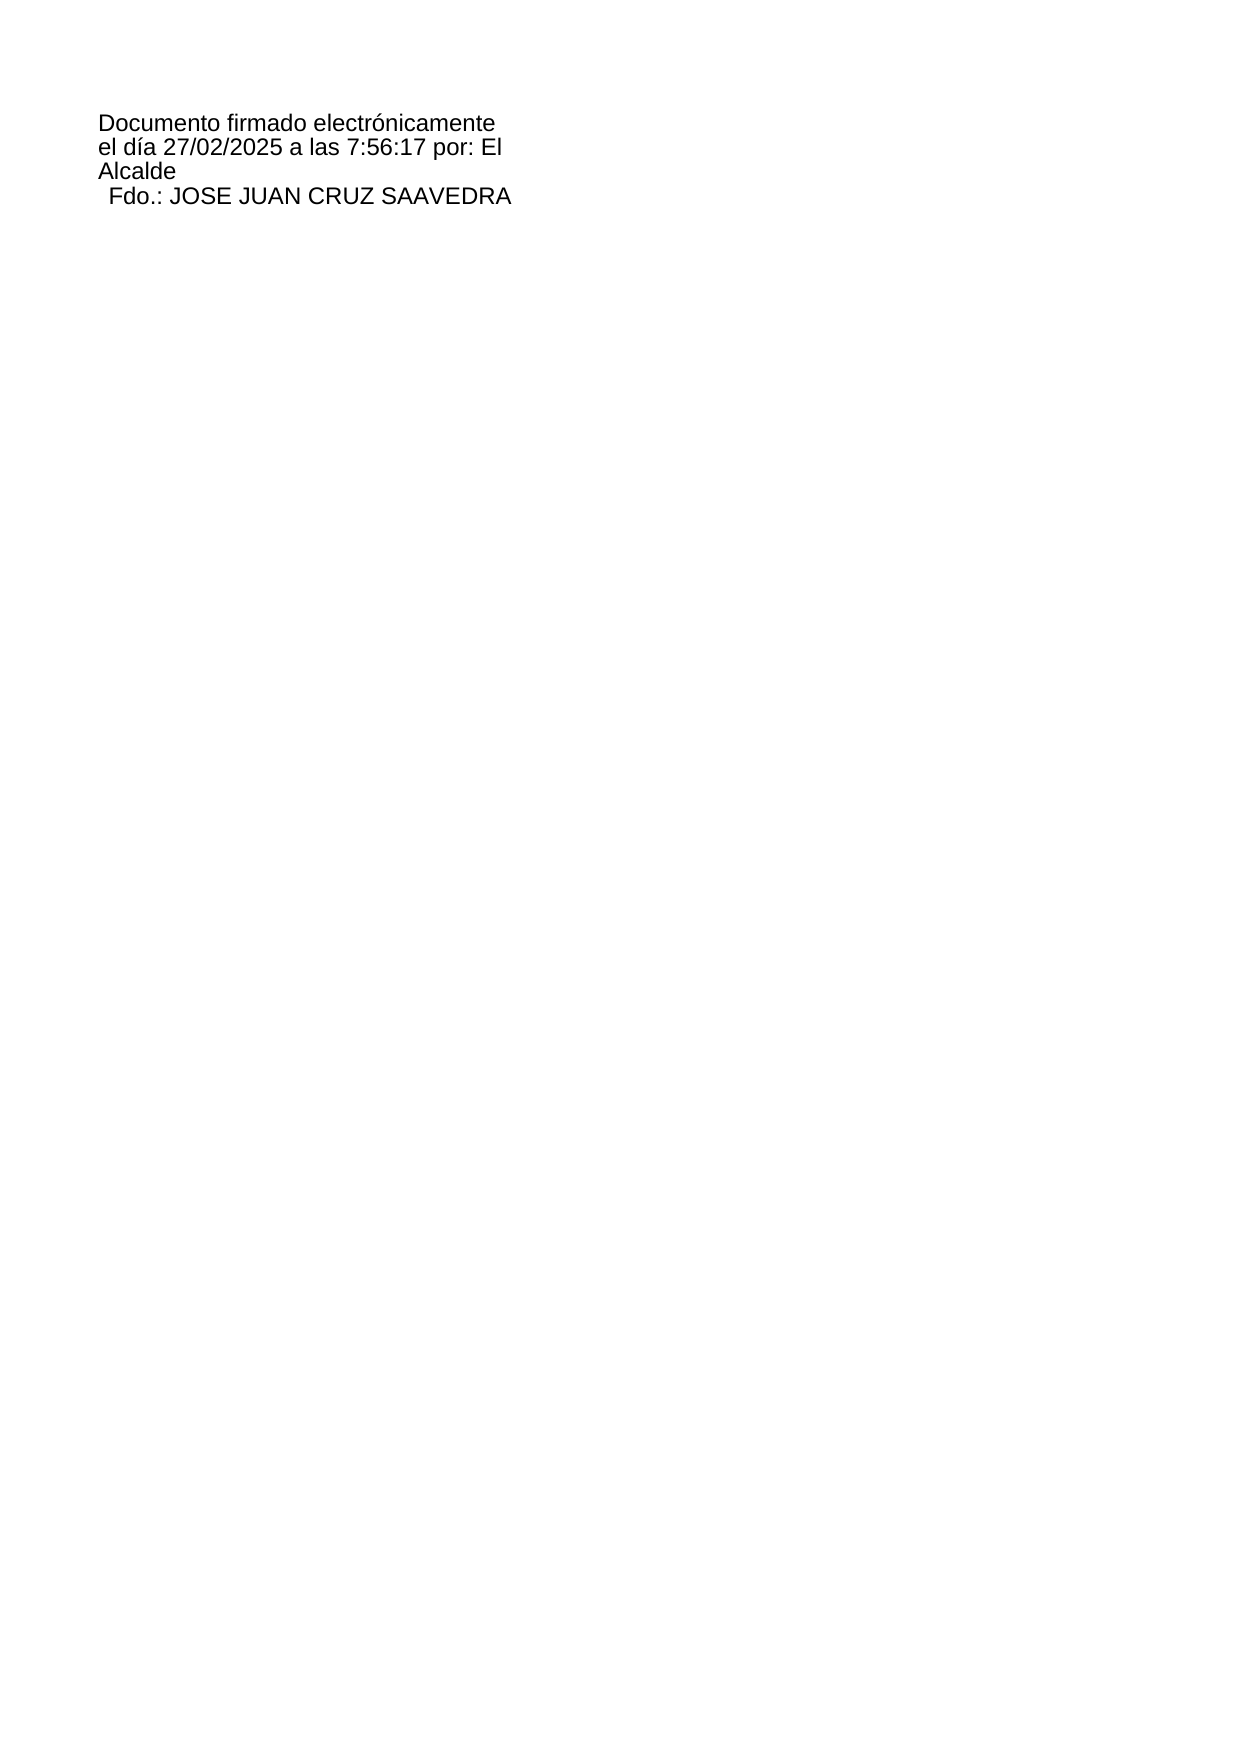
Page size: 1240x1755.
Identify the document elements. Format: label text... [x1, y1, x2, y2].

subtitle Documento firmado electrónicamente el día 27/02/2025 a las 7:56:17 por: El Alcalde [98, 113, 509, 185]
text Fdo.: JOSE JUAN CRUZ SAAVEDRA [108, 185, 1064, 209]
